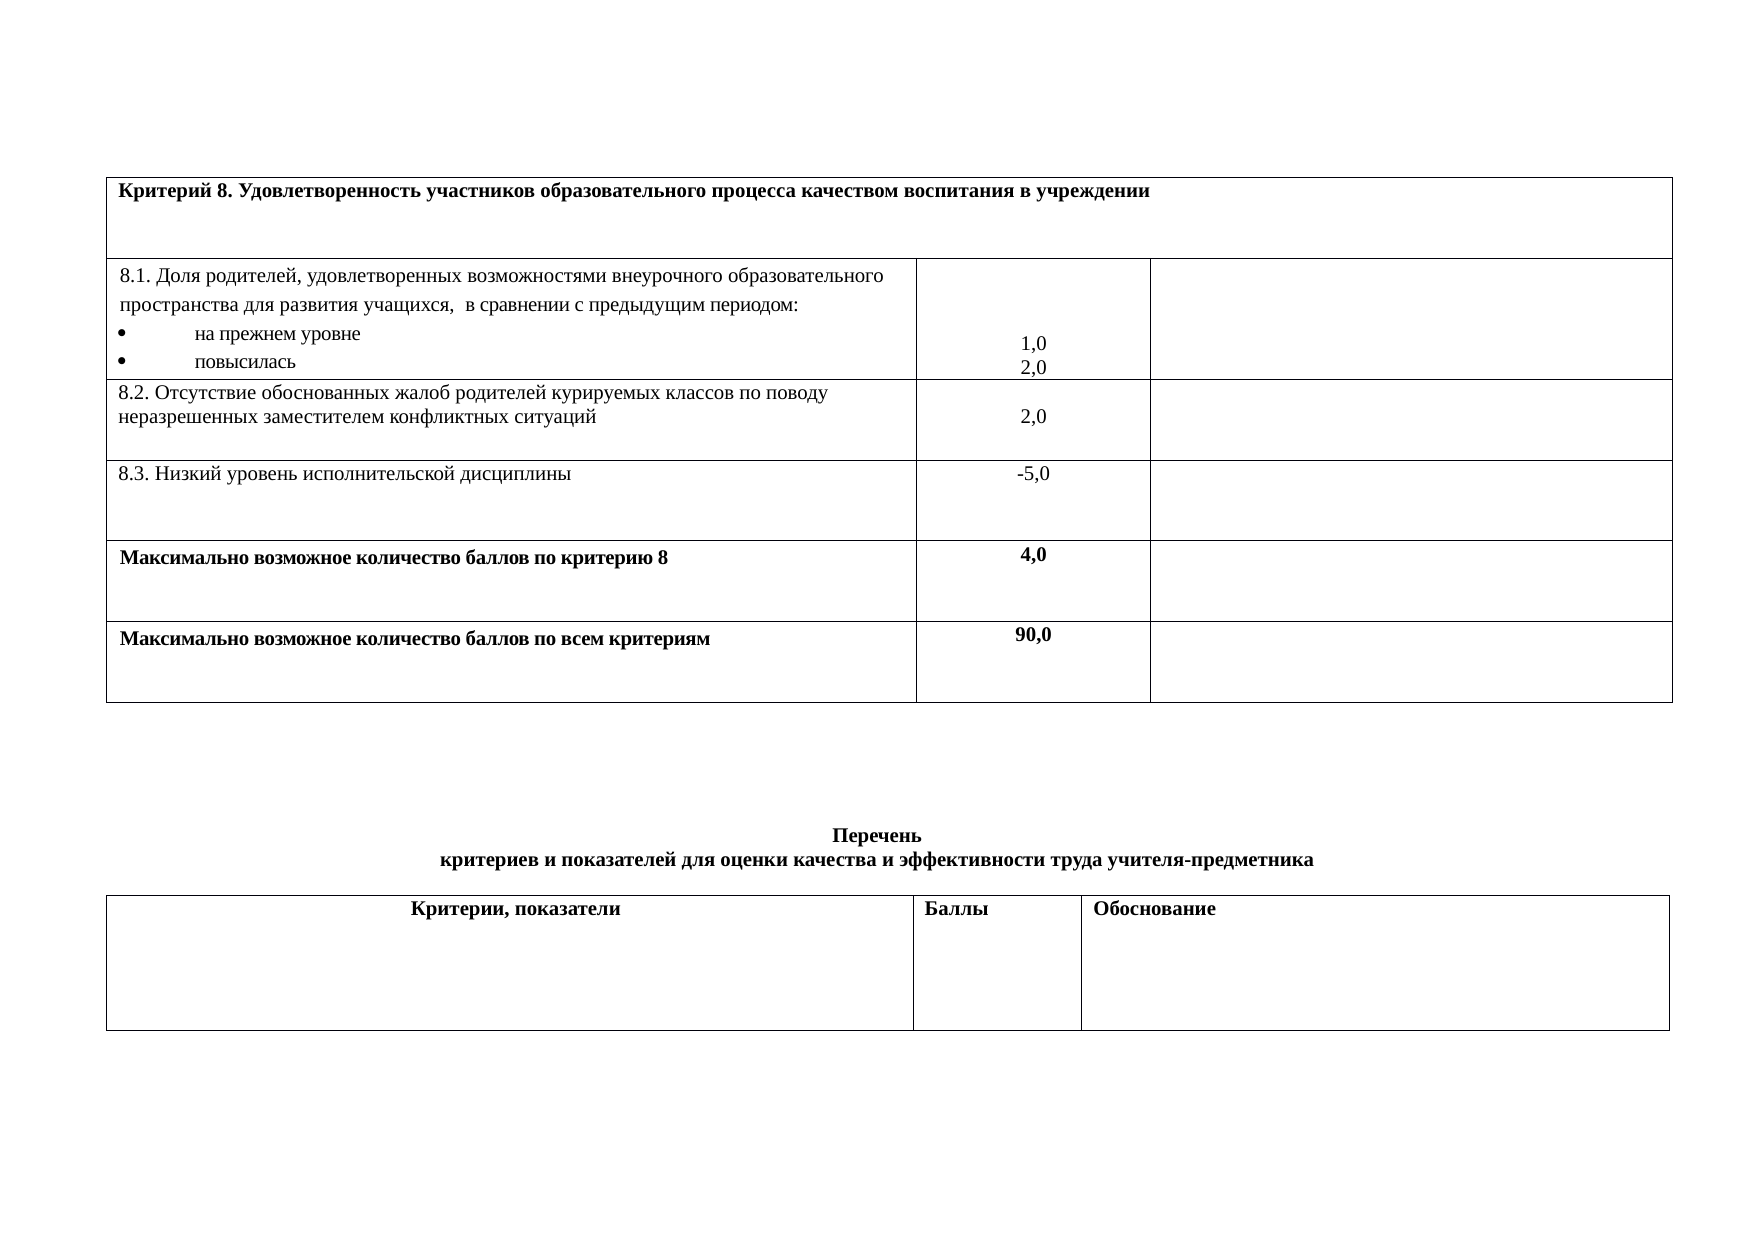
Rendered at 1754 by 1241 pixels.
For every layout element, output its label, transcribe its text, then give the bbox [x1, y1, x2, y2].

table_header Критерии, показатели [107, 896, 913, 1030]
table_cell Максимально возможное количество баллов по всем критериям [107, 622, 916, 702]
table_cell [1151, 259, 1672, 379]
table_cell [1151, 541, 1672, 621]
table_cell 4,0 [917, 541, 1150, 621]
table_cell [1151, 622, 1672, 702]
table_header Обоснование [1082, 896, 1669, 1030]
table_cell 8.2. Отсутствие обоснованных жалоб родителей курируемых классов по поводу неразрешенных заместителем конфликтных ситуаций [107, 380, 916, 460]
table_header Баллы [914, 896, 1081, 1030]
table_cell [1151, 380, 1672, 460]
text критериев и показателей для оценки качества и эффективности труда учителя-предметника [118, 847, 1636, 871]
table_cell 1,0 2,0 [917, 259, 1150, 379]
table_cell -5,0 [917, 461, 1150, 540]
table_cell 90,0 [917, 622, 1150, 702]
table_cell [1151, 461, 1672, 540]
text Перечень [118, 823, 1636, 847]
table_cell 2,0 [917, 380, 1150, 460]
table_cell 8.3. Низкий уровень исполнительской дисциплины [107, 461, 916, 540]
table_cell 8.1. Доля родителей, удовлетворенных возможностями внеурочного образовательного пространства для развития учащихся, в сравнении с предыдущим периодом: на прежнем уровне повысилась [107, 259, 916, 379]
table_cell Критерий 8. Удовлетворенность участников образовательного процесса качеством воспитания в учреждении [107, 178, 1672, 258]
table_cell Максимально возможное количество баллов по критерию 8 [107, 541, 916, 621]
